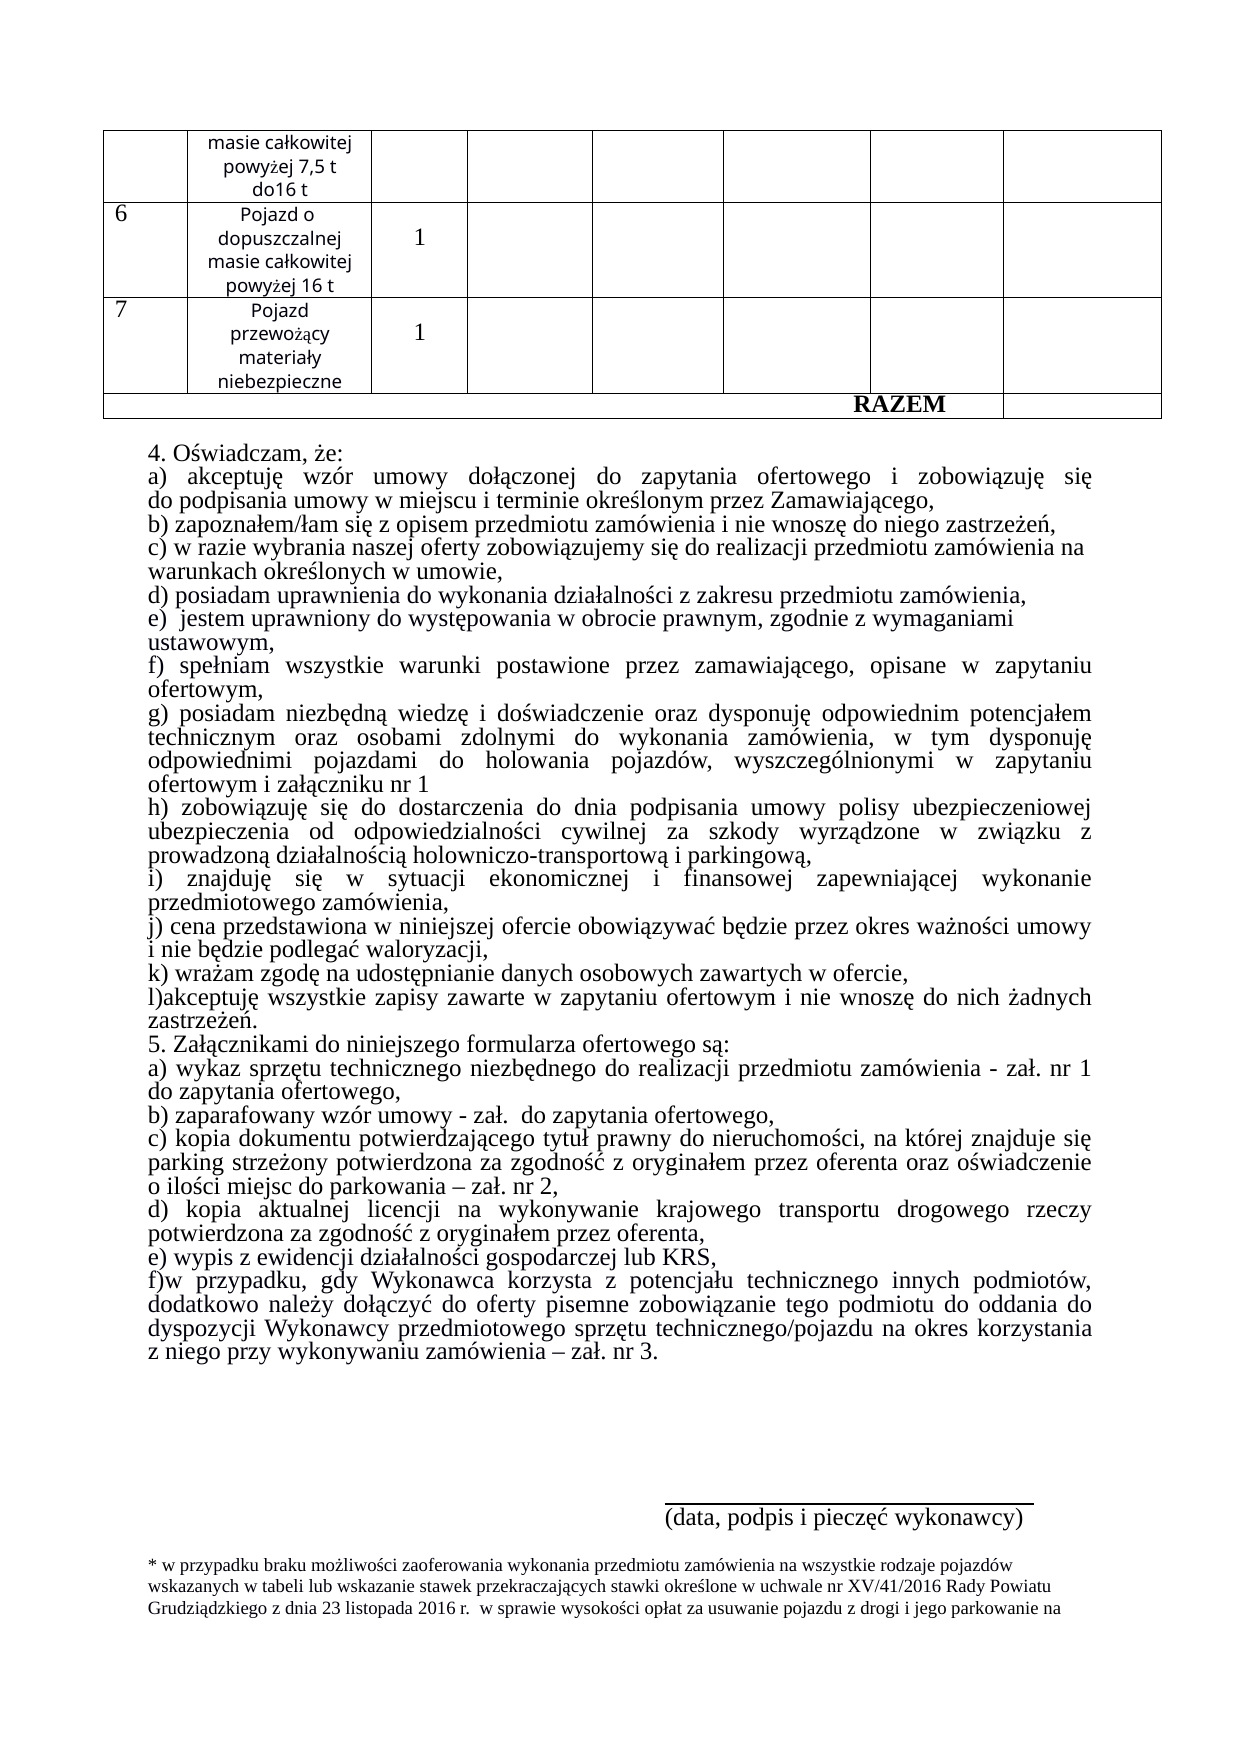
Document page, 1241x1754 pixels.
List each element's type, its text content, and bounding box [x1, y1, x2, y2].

table_cell [724, 298, 870, 393]
text f) spełniam wszystkie warunki postawione przez zamawiającego, opisane w zapytaniu ofertowym, [148, 655, 1093, 702]
text (data, podpis i pieczęć wykonawcy) [148, 1506, 1093, 1530]
table_cell 7 [104, 298, 187, 393]
text 5. Załącznikami do niniejszego formularza ofertowego są: [148, 1033, 1093, 1057]
text b) zaparafowany wzór umowy - zał. do zapytania ofertowego, [148, 1104, 1093, 1128]
table_cell [468, 203, 592, 297]
table_cell [1004, 298, 1161, 393]
text k) wrażam zgodę na udostępnianie danych osobowych zawartych w ofercie, [148, 962, 1093, 986]
table_cell 6 [104, 203, 187, 297]
table_cell [104, 131, 187, 202]
text d) kopia aktualnej licencji na wykonywanie krajowego transportu drogowego rzeczy potwierdzona za zgodność z oryginałem przez oferenta, [148, 1199, 1093, 1246]
text b) zapoznałem/łam się z opisem przedmiotu zamówienia i nie wnoszę do niego zastrzeżeń, [148, 513, 1093, 537]
table_cell 1 [372, 203, 467, 297]
table_cell [1004, 394, 1161, 418]
table_cell [593, 131, 723, 202]
table_cell Pojazd o dopuszczalnej masie całkowitej powyżej 16 t [188, 203, 371, 297]
table_cell RAZEM [104, 394, 1003, 418]
text * w przypadku braku możliwości zaoferowania wykonania przedmiotu zamówienia na wszystkie rodzaje pojazdów wskazanych w tabeli lub wskazanie stawek przekraczających stawki określone w uchwale nr XV/41/2016 Rady Powiatu Grudziądzkiego z dnia 23 listopada 2016 r. w sprawie wysokości opłat za usuwanie pojazdu z drogi i jego parkowanie na [148, 1554, 1093, 1618]
text e) wypis z ewidencji działalności gospodarczej lub KRS, [148, 1246, 1093, 1270]
text c) kopia dokumentu potwierdzającego tytuł prawny do nieruchomości, na której znajduje się parking strzeżony potwierdzona za zgodność z oryginałem przez oferenta oraz oświadczenie o ilości miejsc do parkowania – zał. nr 2, [148, 1128, 1093, 1199]
table_cell [1004, 131, 1161, 202]
table_cell [372, 131, 467, 202]
table_cell [871, 131, 1003, 202]
table_cell [468, 298, 592, 393]
text h) zobowiązuję się do dostarczenia do dnia podpisania umowy polisy ubezpieczeniowej ubezpieczenia od odpowiedzialności cywilnej za szkody wyrządzone w związku z prowadzoną działalnością holowniczo-transportową i parkingową, [148, 797, 1093, 868]
table_cell [871, 203, 1003, 297]
table_cell [593, 298, 723, 393]
text a) akceptuję wzór umowy dołączonej do zapytania ofertowego i zobowiązuję się do podpisania umowy w miejscu i terminie określonym przez Zamawiającego, [148, 466, 1093, 513]
table_cell [724, 203, 870, 297]
text l)akceptuję wszystkie zapisy zawarte w zapytaniu ofertowym i nie wnoszę do nich żadnych zastrzeżeń. [148, 986, 1093, 1033]
table_cell Pojazd przewożący materiały niebezpieczne [188, 298, 371, 393]
text j) cena przedstawiona w niniejszej ofercie obowiązywać będzie przez okres ważności umowy i nie będzie podlegać waloryzacji, [148, 915, 1093, 962]
text g) posiadam niezbędną wiedzę i doświadczenie oraz dysponuję odpowiednim potencjałem technicznym oraz osobami zdolnymi do wykonania zamówienia, w tym dysponuję odpowiednimi pojazdami do holowania pojazdów, wyszczególnionymi w zapytaniu ofertowym i załączniku nr 1 [148, 702, 1093, 797]
text a) wykaz sprzętu technicznego niezbędnego do realizacji przedmiotu zamówienia - zał. nr 1 do zapytania ofertowego, [148, 1057, 1093, 1104]
text c) w razie wybrania naszej oferty zobowiązujemy się do realizacji przedmiotu zamówienia na warunkach określonych w umowie, d) posiadam uprawnienia do wykonania działalności z zakresu przedmiotu zamówienia, [148, 537, 1093, 608]
table_cell [1004, 203, 1161, 297]
table_cell [593, 203, 723, 297]
table_cell 1 [372, 298, 467, 393]
text e) jestem uprawniony do występowania w obrocie prawnym, zgodnie z wymaganiami [148, 608, 1093, 631]
table_cell [724, 131, 870, 202]
table_cell [871, 298, 1003, 393]
list 4. Oświadczam, że: [148, 442, 1093, 466]
text f)w przypadku, gdy Wykonawca korzysta z potencjału technicznego innych podmiotów, dodatkowo należy dołączyć do oferty pisemne zobowiązanie tego podmiotu do oddania do dyspozycji Wykonawcy przedmiotowego sprzętu technicznego/pojazdu na okres korzystania z niego przy wykonywaniu zamówienia – zał. nr 3. [148, 1270, 1093, 1364]
text i) znajduję się w sytuacji ekonomicznej i finansowej zapewniającej wykonanie przedmiotowego zamówienia, [148, 868, 1093, 915]
text ustawowym, [148, 631, 1093, 655]
table_cell [468, 131, 592, 202]
table_cell masie całkowitej powyżej 7,5 t do16 t [188, 131, 371, 202]
